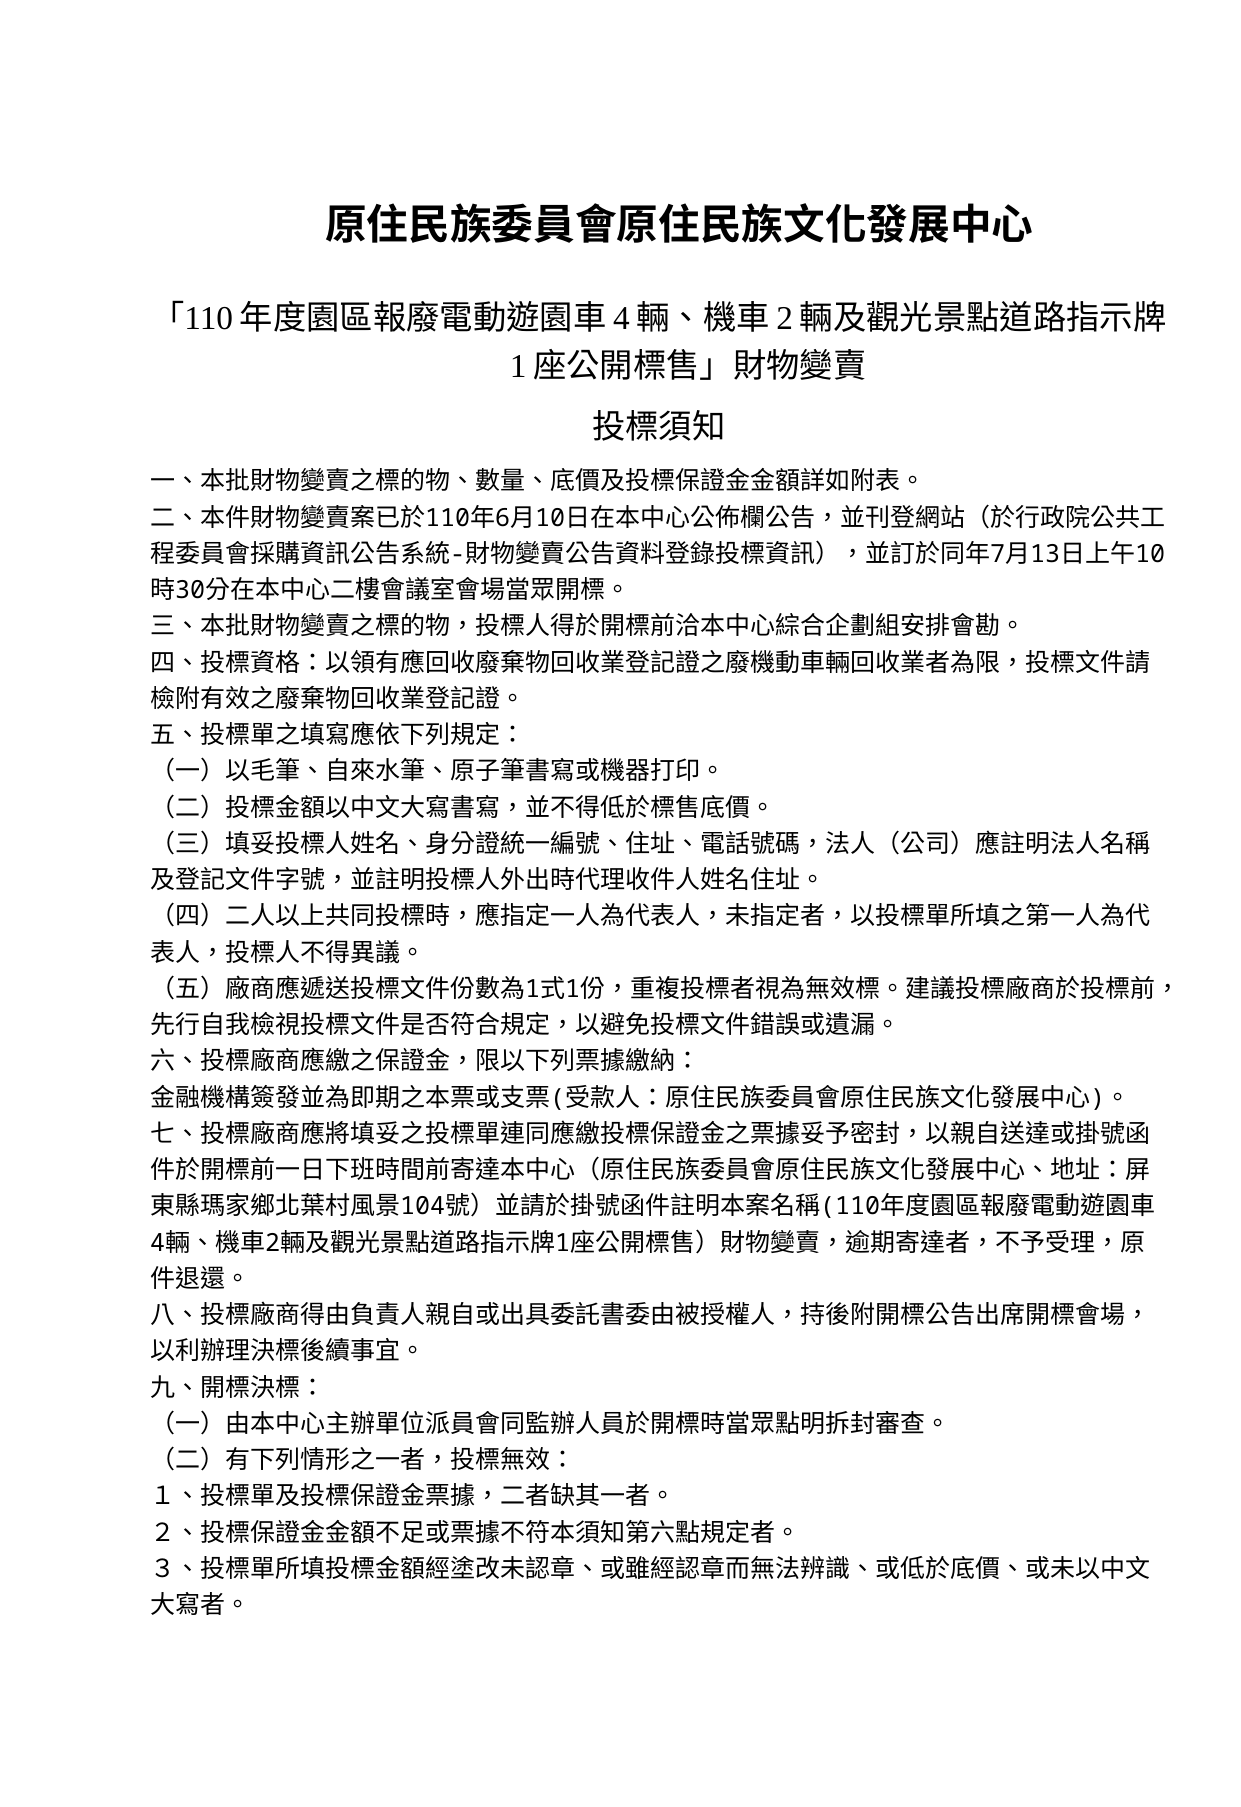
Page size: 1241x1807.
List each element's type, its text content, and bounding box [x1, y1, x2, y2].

text 七、投標廠商應將填妥之投標單連同應繳投標保證金之票據妥予密封，以親自送達或掛號函件於開標前一日下班時間前寄達本中心（原住民族委員會原住民族文化發展中心、地址：屏東縣瑪家鄉北葉村風景104號）並請於掛號函件註明本案名稱(110年度園區報廢電動遊園車4輛、機車2輛及觀光景點道路指示牌1座公開標售）財物變賣，逾期寄達者，不予受理，原件退還。 [150, 1113, 1167, 1294]
text 金融機構簽發並為即期之本票或支票(受款人：原住民族委員會原住民族文化發展中心)。 [150, 1077, 1167, 1113]
text 八、投標廠商得由負責人親自或出具委託書委由被授權人，持後附開標公告出席開標會場，以利辦理決標後續事宜。 [150, 1294, 1167, 1367]
text ３、投標單所填投標金額經塗改未認章、或雖經認章而無法辨識、或低於底價、或未以中文大寫者。 [150, 1548, 1167, 1621]
text 一、本批財物變賣之標的物、數量、底價及投標保證金金額詳如附表。 [150, 461, 1167, 497]
text 五、投標單之填寫應依下列規定： [150, 714, 1167, 751]
text 六、投標廠商應繳之保證金，限以下列票據繳納： [150, 1041, 1167, 1077]
text （二）投標金額以中文大寫書寫，並不得低於標售底價。 [150, 787, 1167, 823]
text 三、本批財物變賣之標的物，投標人得於開標前洽本中心綜合企劃組安排會勘。 [150, 606, 1167, 642]
text （五）廠商應遞送投標文件份數為1式1份，重複投標者視為無效標。建議投標廠商於投標前，先行自我檢視投標文件是否符合規定，以避免投標文件錯誤或遺漏。 [150, 968, 1167, 1041]
text （一）由本中心主辦單位派員會同監辦人員於開標時當眾點明拆封審查。 [150, 1403, 1167, 1439]
text （三）填妥投標人姓名、身分證統一編號、住址、電話號碼，法人（公司）應註明法人名稱及登記文件字號，並註明投標人外出時代理收件人姓名住址。 [150, 823, 1167, 896]
text 九、開標決標： [150, 1367, 1167, 1403]
text 投標須知 [150, 400, 1167, 448]
text （四）二人以上共同投標時，應指定一人為代表人，未指定者，以投標單所填之第一人為代表人，投標人不得異議。 [150, 896, 1167, 968]
text 「110年度園區報廢電動遊園車4輛、機車2輛及觀光景點道路指示牌1座公開標售」財物變賣 [150, 291, 1167, 387]
text １、投標單及投標保證金票據，二者缺其一者。 [150, 1476, 1167, 1512]
text 原住民族委員會原住民族文化發展中心 [150, 191, 1167, 251]
text ２、投標保證金金額不足或票據不符本須知第六點規定者。 [150, 1512, 1167, 1548]
text （二）有下列情形之一者，投標無效： [150, 1439, 1167, 1476]
text （一）以毛筆、自來水筆、原子筆書寫或機器打印。 [150, 751, 1167, 787]
text 四、投標資格：以領有應回收廢棄物回收業登記證之廢機動車輛回收業者為限，投標文件請檢附有效之廢棄物回收業登記證。 [150, 642, 1167, 714]
text 二、本件財物變賣案已於110年6月10日在本中心公佈欄公告，並刊登網站（於行政院公共工程委員會採購資訊公告系統-財物變賣公告資料登錄投標資訊），並訂於同年7月13日上午10時30分在本中心二樓會議室會場當眾開標。 [150, 497, 1167, 606]
